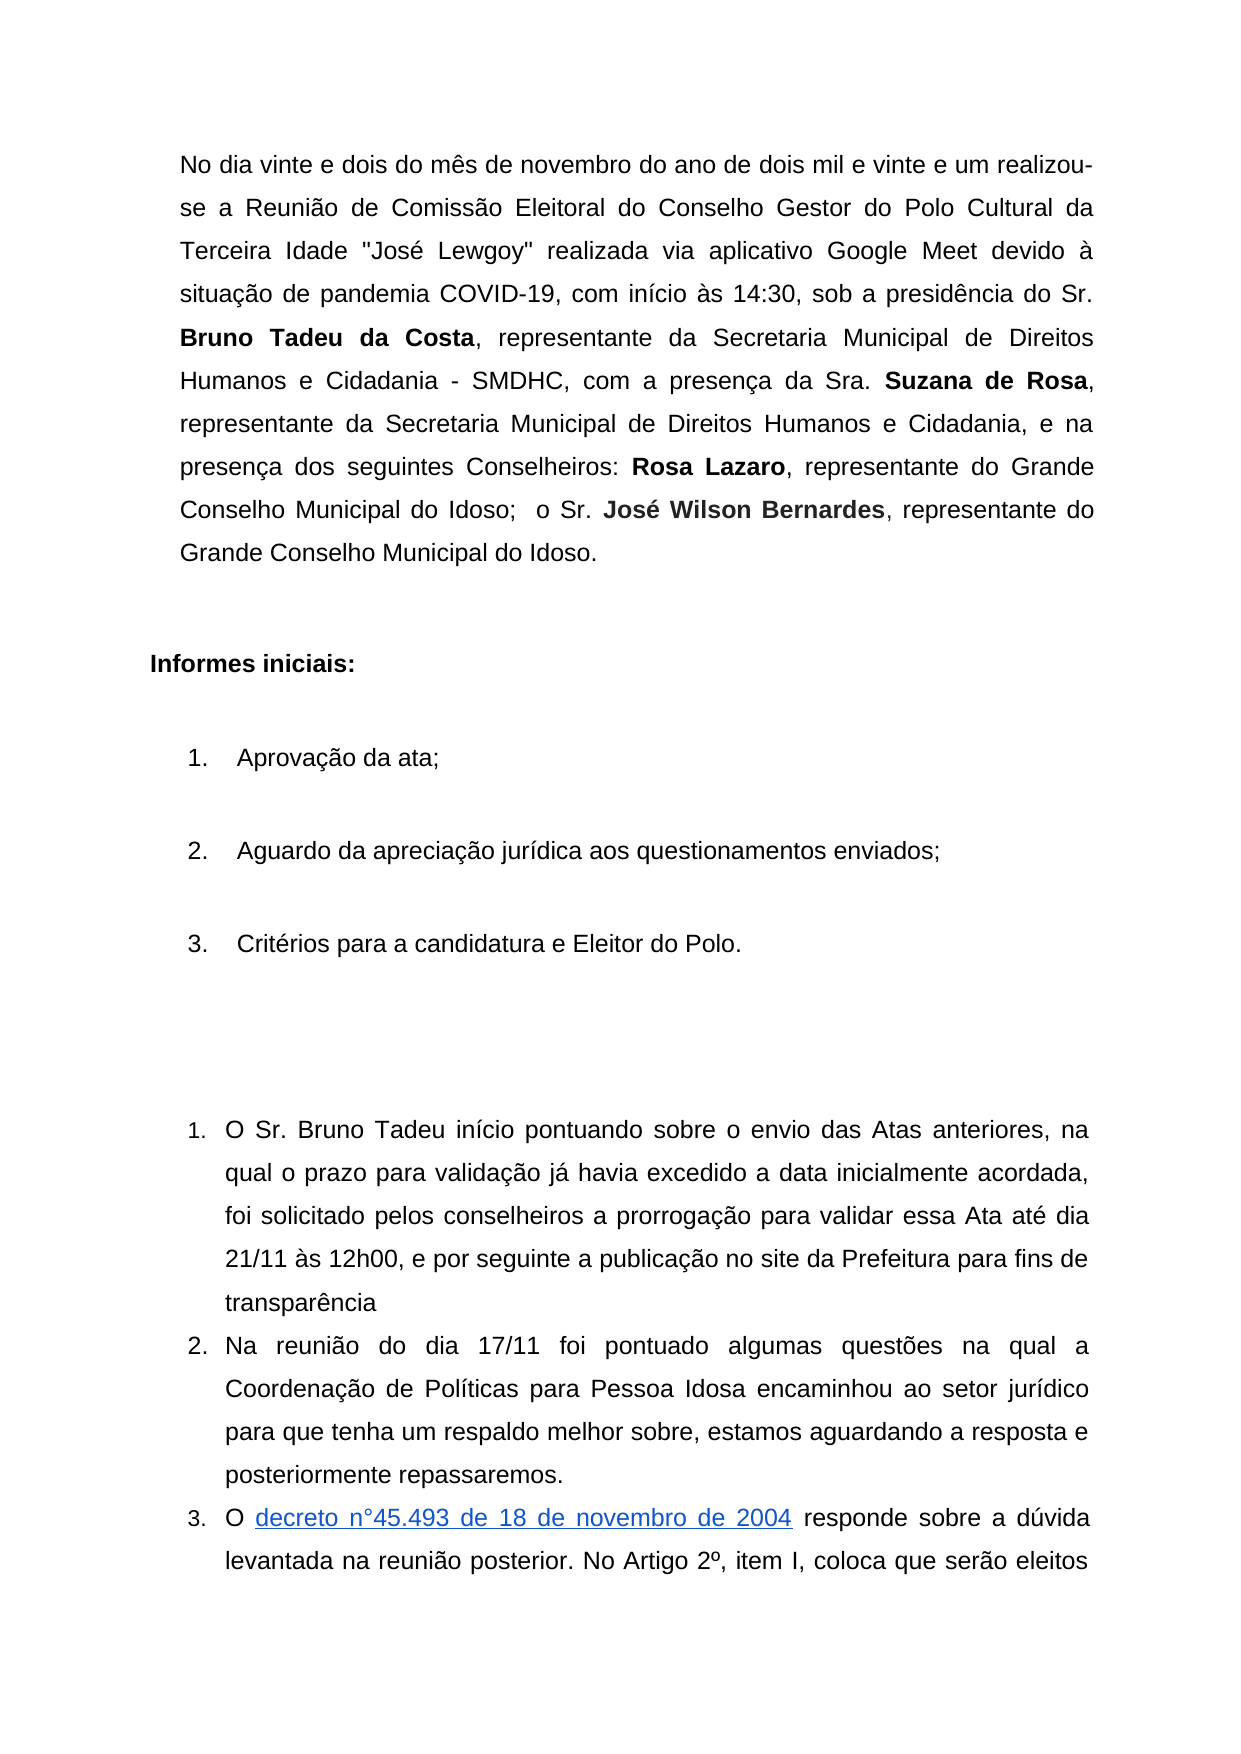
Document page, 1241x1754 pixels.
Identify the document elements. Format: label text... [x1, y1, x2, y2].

text 2. Aguardo da apreciação jurídica aos questionamentos enviados; [187, 836, 1091, 864]
list O Sr. Bruno Tadeu início pontuando sobre o envio das Atas anteriores, na qual o prazo para validação já havia excedido a data inicialmente acordada, foi solicitado pelos conselheiros a prorrogação para validar essa Ata até dia 21/11 às 12h00, e por seguinte a publicação no site da Prefeitura para fins de transparência [187, 1115, 1091, 1316]
text 1. Aprovação da ata; [187, 742, 1091, 771]
text Informes iniciais: [150, 649, 1091, 678]
text No dia vinte e dois do mês de novembro do ano de dois mil e vinte e um realizou-se a Reunião de Comissão Eleitoral do Conselho Gestor do Polo Cultural da Terceira Idade "José Lewgoy" realizada via aplicativo Google Meet devido à situação de pandemia COVID-19, com início às 14:30, sob a presidência do Sr. Bruno Tadeu da Costa, representante da Secretaria Municipal de Direitos Humanos e Cidadania - SMDHC, com a presença da Sra. Suzana de Rosa, representante da Secretaria Municipal de Direitos Humanos e Cidadania, e na presença dos seguintes Conselheiros: Rosa Lazaro, representante do Grande Conselho Municipal do Idoso; o Sr. José Wilson Bernardes, representante do Grande Conselho Municipal do Idoso. [179, 150, 1095, 567]
list Na reunião do dia 17/11 foi pontuado algumas questões na qual a Coordenação de Políticas para Pessoa Idosa encaminhou ao setor jurídico para que tenha um respaldo melhor sobre, estamos aguardando a resposta e posteriormente repassaremos. [187, 1331, 1091, 1489]
text 3. Critérios para a candidatura e Eleitor do Polo. [187, 929, 1091, 957]
list O decreto n°45.493 de 18 de novembro de 2004 responde sobre a dúvida levantada na reunião posterior. No Artigo 2º, item I, coloca que serão eleitos [187, 1503, 1091, 1575]
